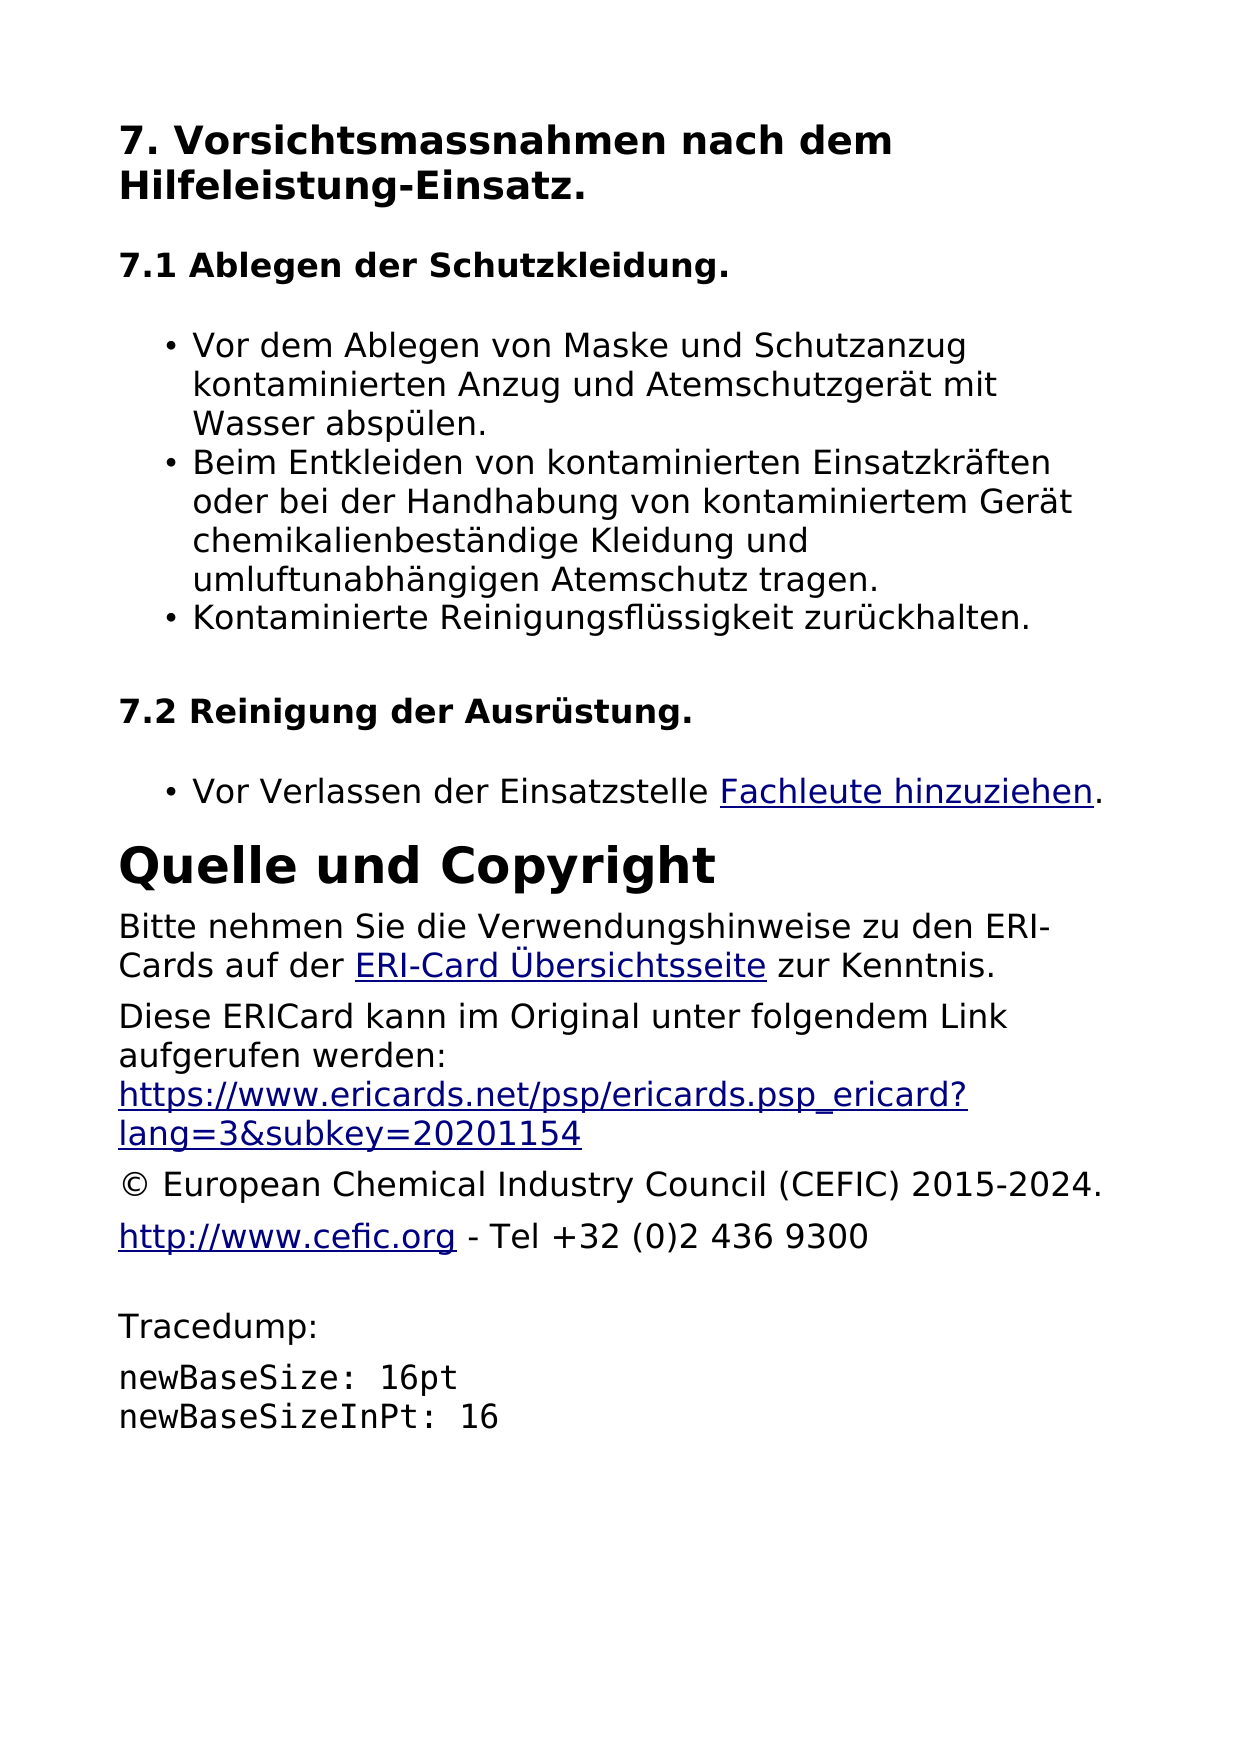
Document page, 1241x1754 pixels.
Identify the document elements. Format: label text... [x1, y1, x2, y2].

list Vor dem Ablegen von Maske und Schutzanzug kontaminierten Anzug und Atemschutzgerät mit Wasser abspülen. [177, 327, 1122, 443]
text http://www.cefic.org - Tel +32 (0)2 436 9300 [118, 1217, 1122, 1256]
list Beim Entkleiden von kontaminierten Einsatzkräften oder bei der Handhabung von kontaminiertem Gerät chemikalienbeständige Kleidung und umluftunabhängigen Atemschutz tragen. [177, 443, 1122, 599]
subtitle 7. Vorsichtsmassnahmen nach dem Hilfeleistung-Einsatz. [118, 118, 1122, 208]
text Diese ERICard kann im Original unter folgendem Link aufgerufen werden: https://www.ericards.net/psp/ericards.psp_ericard?lang=3&subkey=20201154 [118, 998, 1122, 1153]
text newBaseSize: 16pt newBaseSizeInPt: 16 [118, 1359, 1122, 1436]
subtitle Quelle und Copyright [118, 837, 1122, 895]
subtitle 7.2 Reinigung der Ausrüstung. [118, 692, 1122, 731]
subtitle 7.1 Ablegen der Schutzkleidung. [118, 246, 1122, 285]
list Kontaminierte Reinigungsflüssigkeit zurückhalten. [177, 599, 1122, 638]
text Bitte nehmen Sie die Verwendungshinweise zu den ERI-Cards auf der ERI-Card Übersichtsseite zur Kenntnis. [118, 908, 1122, 985]
list Vor Verlassen der Einsatzstelle Fachleute hinzuziehen. [177, 773, 1122, 812]
text © European Chemical Industry Council (CEFIC) 2015-2024. [118, 1166, 1122, 1204]
text Tracedump: [118, 1268, 1122, 1346]
